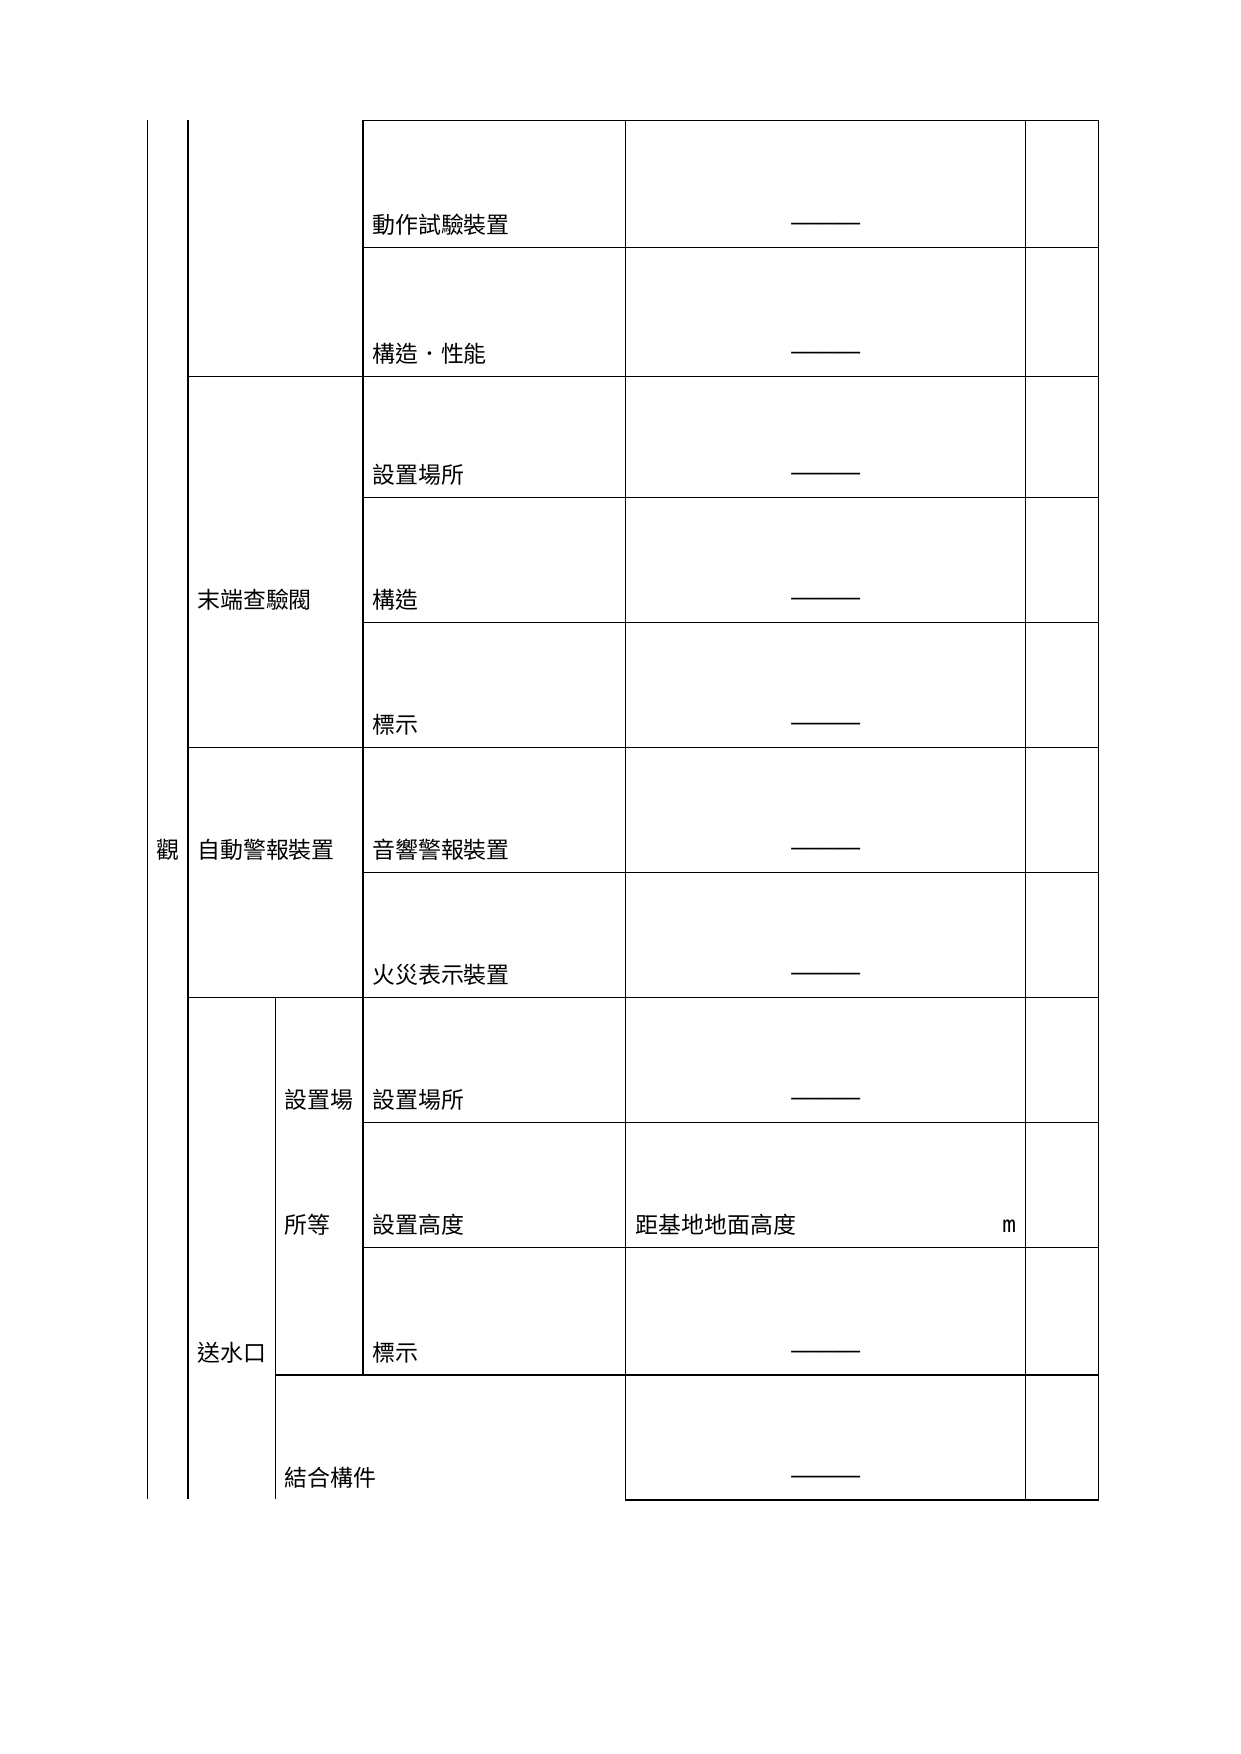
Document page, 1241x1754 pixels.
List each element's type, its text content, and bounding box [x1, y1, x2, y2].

table_cell 觀 [148, 747, 187, 872]
table_cell [148, 1374, 187, 1499]
table_cell [148, 1247, 187, 1374]
table_cell 設置場所 [364, 998, 625, 1122]
table_cell [1026, 623, 1098, 747]
table_cell [148, 1122, 187, 1247]
table_cell 音響警報裝置 [364, 748, 625, 872]
table_cell [148, 497, 187, 622]
table_cell ───── [626, 121, 1025, 247]
table_cell [148, 376, 187, 497]
table_cell [276, 1247, 362, 1374]
table_cell [148, 622, 187, 747]
table_cell [189, 998, 275, 1122]
table_cell [1026, 1123, 1098, 1247]
table_cell 標示 [364, 623, 625, 747]
table_cell [1026, 248, 1098, 376]
table_cell ───── [626, 998, 1025, 1122]
table_cell [1026, 873, 1098, 997]
table_cell [1026, 377, 1098, 497]
table_cell [148, 247, 187, 376]
table_cell 設置場 [276, 998, 362, 1122]
table_cell ───── [626, 1376, 1025, 1499]
table_cell 設置高度 [364, 1123, 625, 1247]
table_cell ───── [626, 748, 1025, 872]
table_cell 動作試驗裝置 [364, 121, 625, 247]
table_cell 送水口 [189, 1247, 275, 1374]
table_cell [1026, 498, 1098, 622]
table_cell ───── [626, 623, 1025, 747]
table_cell 末端查驗閥 [189, 497, 362, 622]
table_cell [189, 872, 362, 997]
table_cell [189, 247, 362, 376]
table_cell ───── [626, 1248, 1025, 1374]
table_cell 構造．性能 [364, 248, 625, 376]
table_cell 設置場所 [364, 377, 625, 497]
table_cell [189, 1374, 275, 1499]
table_cell [189, 120, 362, 247]
table_cell [1026, 121, 1098, 247]
table_cell 結合構件 [276, 1376, 625, 1499]
table_cell 自動警報裝置 [189, 748, 362, 872]
table_cell 所等 [276, 1122, 362, 1247]
table_cell ───── [626, 498, 1025, 622]
table_cell [1026, 1376, 1098, 1499]
table_cell 火災表示裝置 [364, 873, 625, 997]
table_cell 距基地地面高度 m [626, 1123, 1025, 1247]
table_cell 標示 [364, 1248, 625, 1374]
table_cell [1026, 748, 1098, 872]
table_cell ───── [626, 248, 1025, 376]
table_cell [148, 872, 187, 997]
table_cell [189, 1122, 275, 1247]
table_cell [189, 377, 362, 497]
table_cell 構造 [364, 498, 625, 622]
table_cell ───── [626, 377, 1025, 497]
table_cell [1026, 998, 1098, 1122]
table_cell [189, 622, 362, 747]
table_cell [148, 120, 187, 247]
table_cell [1026, 1248, 1098, 1374]
table_cell ───── [626, 873, 1025, 997]
table_cell [148, 997, 187, 1122]
